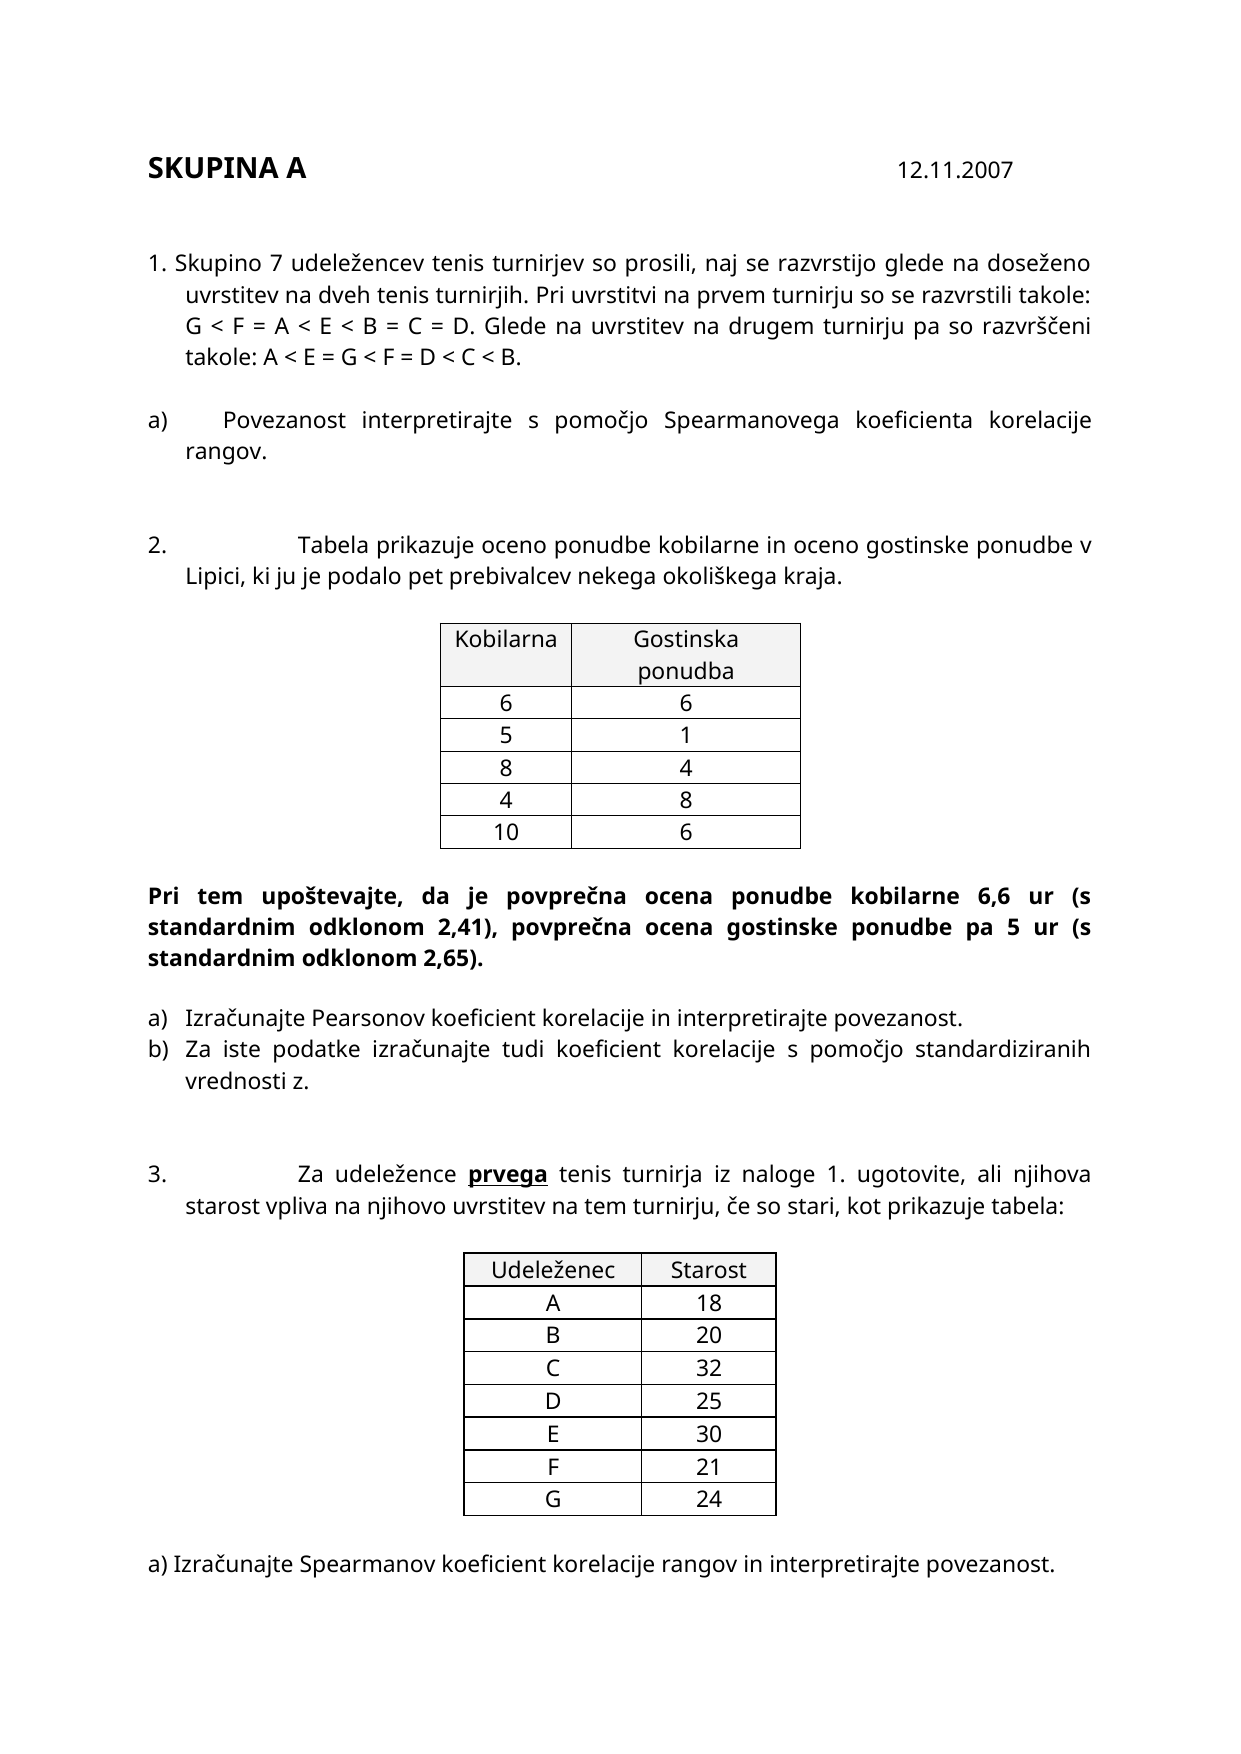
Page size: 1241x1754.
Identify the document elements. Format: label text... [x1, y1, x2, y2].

list Povezanost interpretirajte s pomočjo Spearmanovega koeficienta korelacije rangov. [148, 404, 1092, 466]
table_cell 18 [642, 1287, 775, 1318]
table_cell 21 [642, 1451, 775, 1482]
table_cell 8 [441, 752, 571, 783]
list Za iste podatke izračunajte tudi koeficient korelacije s pomočjo standardiziranih vrednosti z. [148, 1033, 1092, 1096]
table_cell 25 [642, 1385, 775, 1416]
table_cell 5 [441, 719, 571, 751]
table_cell 8 [572, 784, 800, 815]
table_cell D [465, 1385, 641, 1416]
list Izračunajte Pearsonov koeficient korelacije in interpretirajte povezanost. [148, 1002, 1092, 1033]
table_cell F [465, 1451, 641, 1482]
table_cell 30 [642, 1418, 775, 1449]
subtitle SKUPINA A 12.11.2007 [148, 148, 1092, 187]
table_cell G [465, 1483, 641, 1515]
table_cell 24 [642, 1483, 775, 1515]
list Za udeležence prvega tenis turnirja iz naloge 1. ugotovite, ali njihova starost vpliva na njihovo uvrstitev na tem turnirju, če so stari, kot prikazuje tabela: [148, 1158, 1092, 1221]
table_cell 4 [441, 784, 571, 815]
table_cell 32 [642, 1352, 775, 1383]
table_header Starost [642, 1254, 775, 1285]
table_header Gostinska ponudba [572, 624, 800, 686]
table_cell C [465, 1352, 641, 1383]
text a) Izračunajte Spearmanov koeficient korelacije rangov in interpretirajte povezanost. [148, 1547, 1092, 1579]
table_cell 20 [642, 1320, 775, 1351]
table_header Udeleženec [465, 1254, 641, 1285]
text 1. Skupino 7 udeležencev tenis turnirjev so prosili, naj se razvrstijo glede na doseženo uvrstitev na dveh tenis turnirjih. Pri uvrstitvi na prvem turnirju so se razvrstili takole: G < F = A < E < B = C = D. Glede na uvrstitev na drugem turnirju pa so razvrščeni takole: A < E = G < F = D < C < B. [148, 247, 1092, 372]
list Tabela prikazuje oceno ponudbe kobilarne in oceno gostinske ponudbe v Lipici, ki ju je podalo pet prebivalcev nekega okoliškega kraja. [148, 529, 1092, 591]
table_cell 6 [572, 687, 800, 718]
table_cell 6 [572, 816, 800, 847]
table_cell 4 [572, 752, 800, 783]
text Pri tem upoštevajte, da je povprečna ocena ponudbe kobilarne 6,6 ur (s standardnim odklonom 2,41), povprečna ocena gostinske ponudbe pa 5 ur (s standardnim odklonom 2,65). [148, 880, 1092, 973]
table_cell 6 [441, 687, 571, 718]
table_cell A [465, 1287, 641, 1318]
table_cell E [465, 1418, 641, 1449]
table_cell 10 [441, 816, 571, 847]
table_cell B [465, 1320, 641, 1351]
table_cell 1 [572, 719, 800, 751]
table_cell [572, 849, 800, 880]
table_header Kobilarna [441, 624, 571, 686]
table_cell [440, 849, 572, 880]
